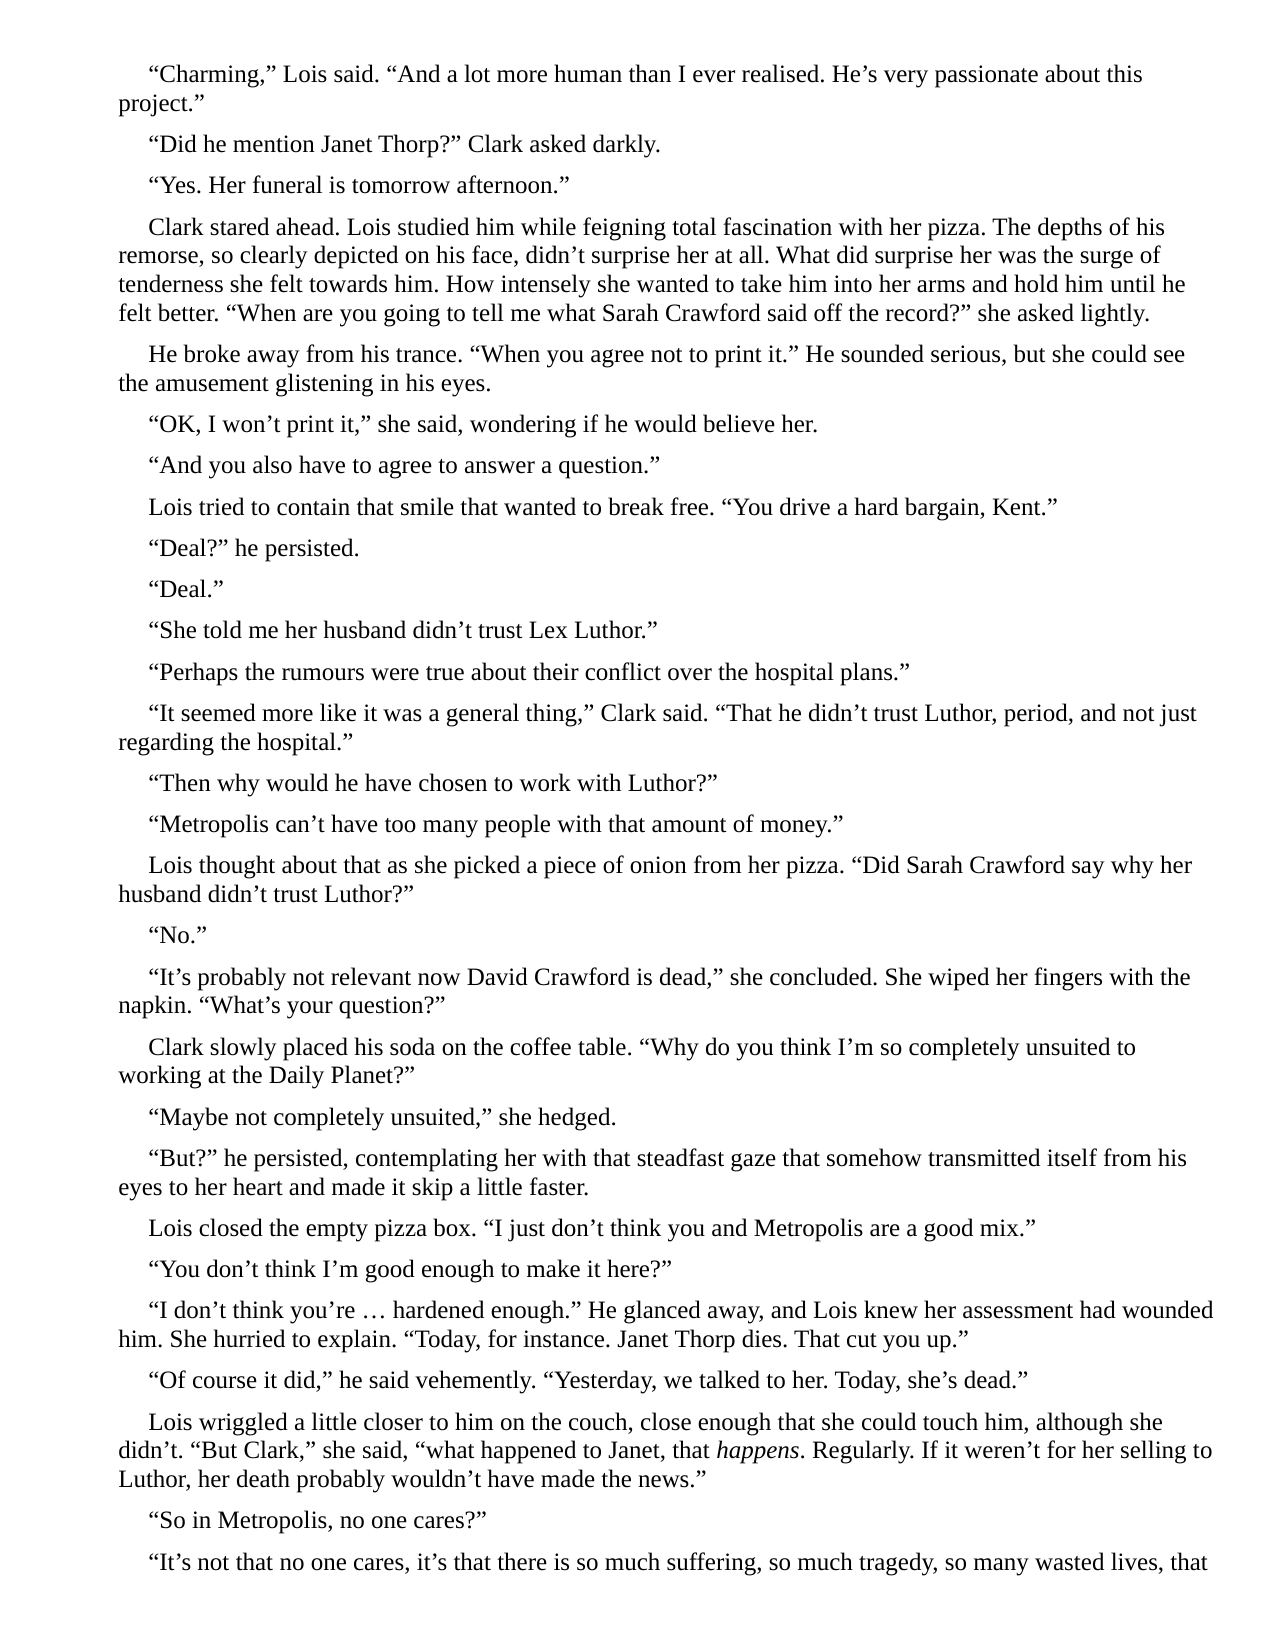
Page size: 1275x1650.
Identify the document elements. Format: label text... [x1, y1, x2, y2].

text “I don’t think you’re … hardened enough.” He glanced away, and Lois knew her assessment had wounded him. She hurried to explain. “Today, for instance. Janet Thorp dies. That cut you up.” [118, 1295, 1216, 1353]
text Lois tried to contain that smile that wanted to break free. “You drive a hard bargain, Kent.” [118, 492, 1216, 520]
text “It seemed more like it was a general thing,” Clark said. “That he didn’t trust Luthor, period, and not just regarding the hospital.” [118, 698, 1216, 755]
text “It’s probably not relevant now David Crawford is dead,” she concluded. She wiped her fingers with the napkin. “What’s your question?” [118, 962, 1216, 1019]
text “Did he mention Janet Thorp?” Clark asked darkly. [118, 129, 1216, 158]
text “Deal?” he persisted. [118, 533, 1216, 562]
text “You don’t think I’m good enough to make it here?” [118, 1254, 1216, 1283]
text “So in Metropolis, no one cares?” [118, 1505, 1216, 1534]
text He broke away from his trance. “When you agree not to print it.” He sounded serious, but she could see the amusement glistening in his eyes. [118, 339, 1216, 397]
text “And you also have to agree to answer a question.” [118, 450, 1216, 479]
text “Then why would he have chosen to work with Luthor?” [118, 768, 1216, 797]
text Lois closed the empty pizza box. “I just don’t think you and Metropolis are a good mix.” [118, 1213, 1216, 1242]
text “Deal.” [118, 574, 1216, 603]
text Clark slowly placed his soda on the coffee table. “Why do you think I’m so completely unsuited to working at the Daily Planet?” [118, 1032, 1216, 1089]
text “Of course it did,” he said vehemently. “Yesterday, we talked to her. Today, she’s dead.” [118, 1365, 1216, 1394]
text “Perhaps the rumours were true about their conflict over the hospital plans.” [118, 657, 1216, 685]
text Clark stared ahead. Lois studied him while feigning total fascination with her pizza. The depths of his remorse, so clearly depicted on his face, didn’t surprise her at all. What did surprise her was the surge of tenderness she felt towards him. How intensely she wanted to take him into her arms and hold him until he felt better. “When are you going to tell me what Sarah Crawford said off the record?” she asked lightly. [118, 212, 1216, 327]
text “But?” he persisted, contemplating her with that steadfast gaze that somehow transmitted itself from his eyes to her heart and made it skip a little faster. [118, 1143, 1216, 1200]
text Lois wriggled a little closer to him on the couch, close enough that she could touch him, although she didn’t. “But Clark,” she said, “what happened to Janet, that happens. Regularly. If it weren’t for her selling to Luthor, her death probably wouldn’t have made the news.” [118, 1407, 1216, 1493]
text “Maybe not completely unsuited,” she hedged. [118, 1102, 1216, 1130]
text “Charming,” Lois said. “And a lot more human than I ever realised. He’s very passionate about this project.” [118, 59, 1216, 117]
text “OK, I won’t print it,” she said, wondering if he would believe her. [118, 409, 1216, 438]
text “No.” [118, 920, 1216, 949]
text “She told me her husband didn’t trust Lex Luthor.” [118, 615, 1216, 644]
text “It’s not that no one cares, it’s that there is so much suffering, so much tragedy, so many wasted lives, that [118, 1547, 1216, 1575]
text “Yes. Her funeral is tomorrow afternoon.” [118, 170, 1216, 199]
text “Metropolis can’t have too many people with that amount of money.” [118, 809, 1216, 838]
text Lois thought about that as she picked a piece of onion from her pizza. “Did Sarah Crawford say why her husband didn’t trust Luthor?” [118, 850, 1216, 908]
